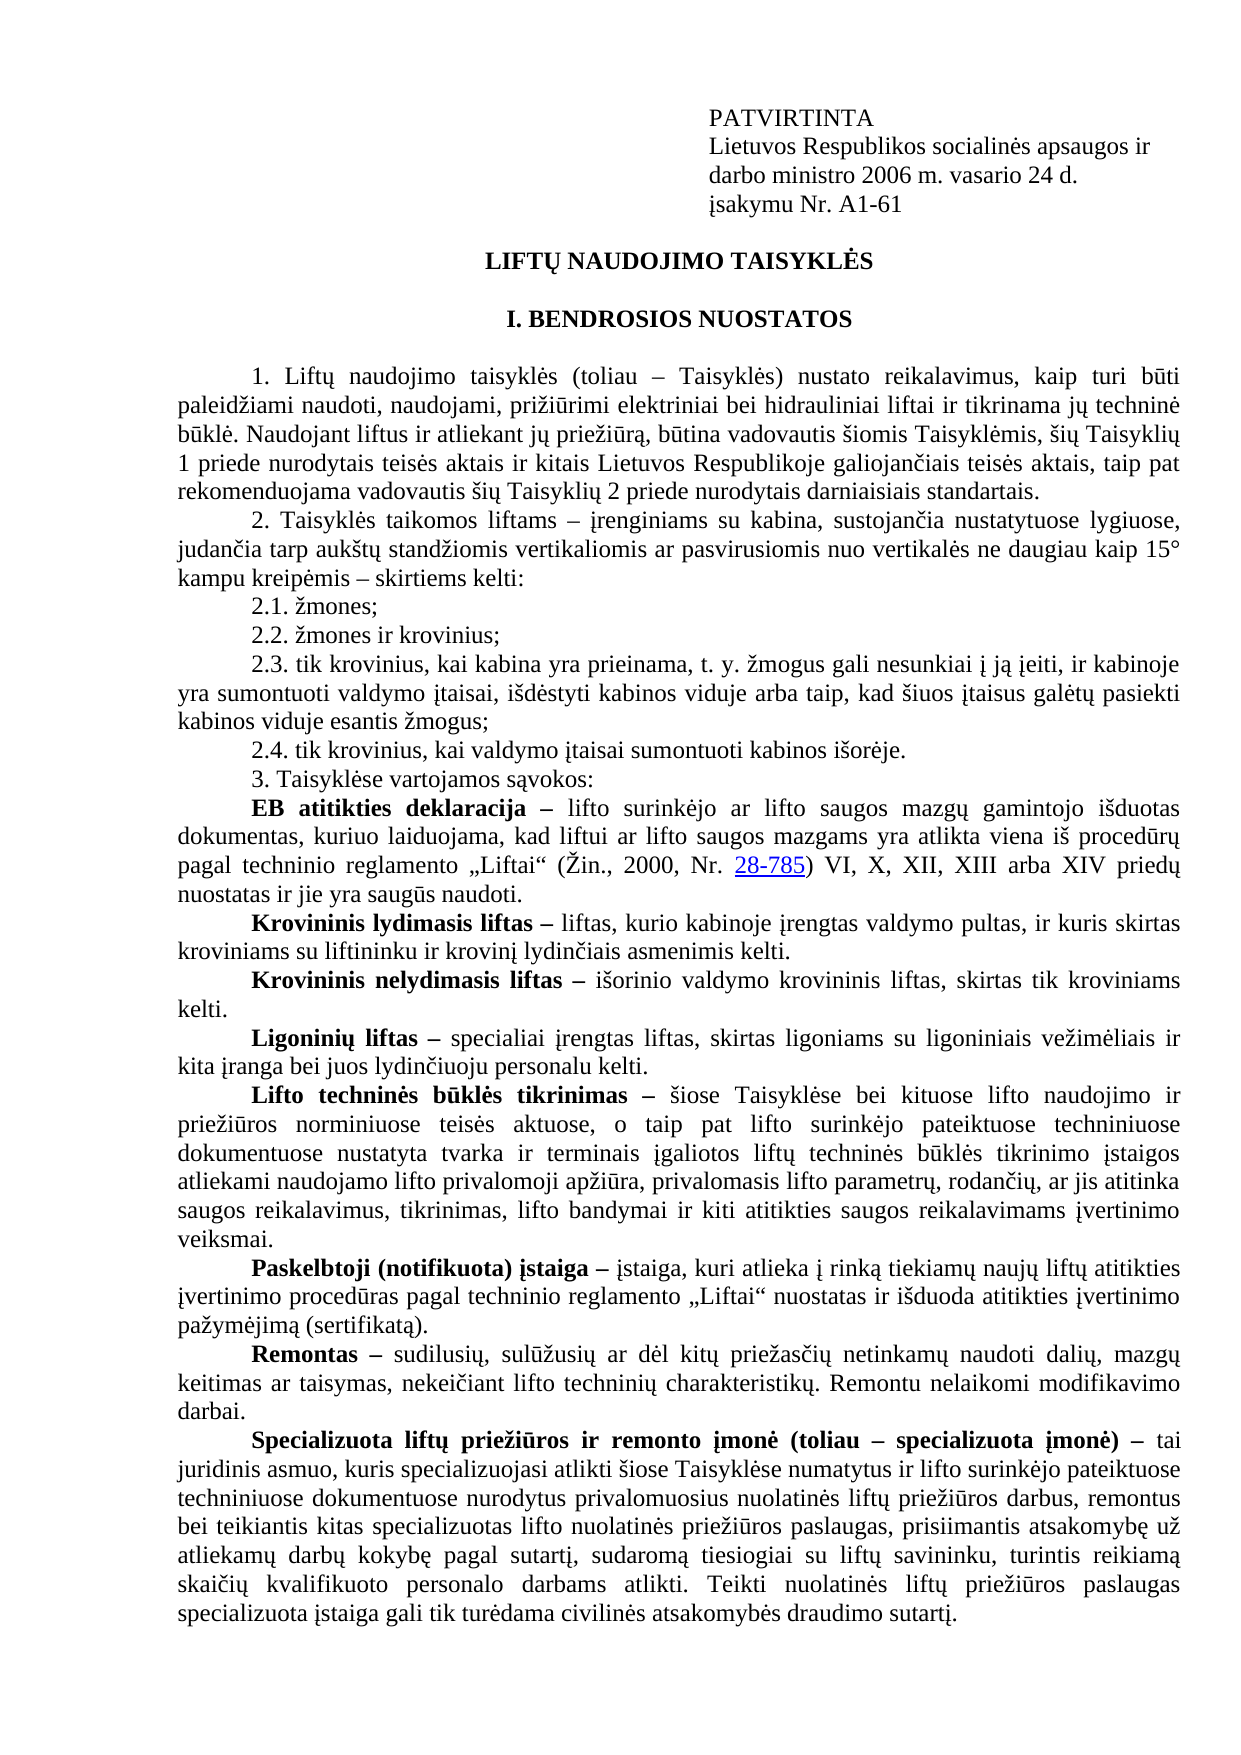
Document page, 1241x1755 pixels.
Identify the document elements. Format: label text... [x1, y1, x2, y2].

text I. BENDROSIOS NUOSTATOS [177, 304, 1181, 333]
text 2. Taisyklės taikomos liftams – įrenginiams su kabina, sustojančia nustatytuose lygiuose, judančia tarp aukštų standžiomis vertikaliomis ar pasvirusiomis nuo vertikalės ne daugiau kaip 15° kampu kreipėmis – skirtiems kelti: [177, 505, 1181, 591]
text 2.3. tik krovinius, kai kabina yra prieinama, t. y. žmogus gali nesunkiai į ją įeiti, ir kabinoje yra sumontuoti valdymo įtaisai, išdėstyti kabinos viduje arba taip, kad šiuos įtaisus galėtų pasiekti kabinos viduje esantis žmogus; [177, 649, 1181, 735]
text PATVIRTINTA [177, 103, 1181, 131]
text 2.2. žmones ir krovinius; [177, 620, 1181, 649]
text 1. Liftų naudojimo taisyklės (toliau – Taisyklės) nustato reikalavimus, kaip turi būti paleidžiami naudoti, naudojami, prižiūrimi elektriniai bei hidrauliniai liftai ir tikrinama jų techninė būklė. Naudojant liftus ir atliekant jų priežiūrą, būtina vadovautis šiomis Taisyklėmis, šių Taisyklių 1 priede nurodytais teisės aktais ir kitais Lietuvos Respublikoje galiojančiais teisės aktais, taip pat rekomenduojama vadovautis šių Taisyklių 2 priede nurodytais darniaisiais standartais. [177, 361, 1181, 505]
text Paskelbtoji (notifikuota) įstaiga – įstaiga, kuri atlieka į rinką tiekiamų naujų liftų atitikties įvertinimo procedūras pagal techninio reglamento „Liftai“ nuostatas ir išduoda atitikties įvertinimo pažymėjimą (sertifikatą). [177, 1253, 1181, 1339]
text 2.1. žmones; [177, 591, 1181, 620]
text 3. Taisyklėse vartojamos sąvokos: [177, 764, 1181, 793]
text Lietuvos Respublikos socialinės apsaugos ir [177, 131, 1181, 160]
text darbo ministro 2006 m. vasario 24 d. [177, 160, 1181, 189]
text Krovininis nelydimasis liftas – išorinio valdymo krovininis liftas, skirtas tik kroviniams kelti. [177, 965, 1181, 1023]
text Remontas – sudilusių, sulūžusių ar dėl kitų priežasčių netinkamų naudoti dalių, mazgų keitimas ar taisymas, nekeičiant lifto techninių charakteristikų. Remontu nelaikomi modifikavimo darbai. [177, 1339, 1181, 1425]
text LIFTŲ NAUDOJIMO TAISYKLĖS [177, 246, 1181, 275]
text 2.4. tik krovinius, kai valdymo įtaisai sumontuoti kabinos išorėje. [177, 735, 1181, 764]
text Krovininis lydimasis liftas – liftas, kurio kabinoje įrengtas valdymo pultas, ir kuris skirtas kroviniams su liftininku ir krovinį lydinčiais asmenimis kelti. [177, 908, 1181, 965]
text Lifto techninės būklės tikrinimas – šiose Taisyklėse bei kituose lifto naudojimo ir priežiūros norminiuose teisės aktuose, o taip pat lifto surinkėjo pateiktuose techniniuose dokumentuose nustatyta tvarka ir terminais įgaliotos liftų techninės būklės tikrinimo įstaigos atliekami naudojamo lifto privalomoji apžiūra, privalomasis lifto parametrų, rodančių, ar jis atitinka saugos reikalavimus, tikrinimas, lifto bandymai ir kiti atitikties saugos reikalavimams įvertinimo veiksmai. [177, 1080, 1181, 1253]
text įsakymu Nr. A1-61 [177, 189, 1181, 218]
text Ligoninių liftas – specialiai įrengtas liftas, skirtas ligoniams su ligoniniais vežimėliais ir kita įranga bei juos lydinčiuoju personalu kelti. [177, 1023, 1181, 1080]
text EB atitikties deklaracija – lifto surinkėjo ar lifto saugos mazgų gamintojo išduotas dokumentas, kuriuo laiduojama, kad liftui ar lifto saugos mazgams yra atlikta viena iš procedūrų pagal techninio reglamento „Liftai“ (Žin., 2000, Nr. 28-785) VI, X, XII, XIII arba XIV priedų nuostatas ir jie yra saugūs naudoti. [177, 793, 1181, 908]
text Specializuota liftų priežiūros ir remonto įmonė (toliau – specializuota įmonė) – tai juridinis asmuo, kuris specializuojasi atlikti šiose Taisyklėse numatytus ir lifto surinkėjo pateiktuose techniniuose dokumentuose nurodytus privalomuosius nuolatinės liftų priežiūros darbus, remontus bei teikiantis kitas specializuotas lifto nuolatinės priežiūros paslaugas, prisiimantis atsakomybę už atliekamų darbų kokybę pagal sutartį, sudaromą tiesiogiai su liftų savininku, turintis reikiamą skaičių kvalifikuoto personalo darbams atlikti. Teikti nuolatinės liftų priežiūros paslaugas specializuota įstaiga gali tik turėdama civilinės atsakomybės draudimo sutartį. [177, 1425, 1181, 1626]
